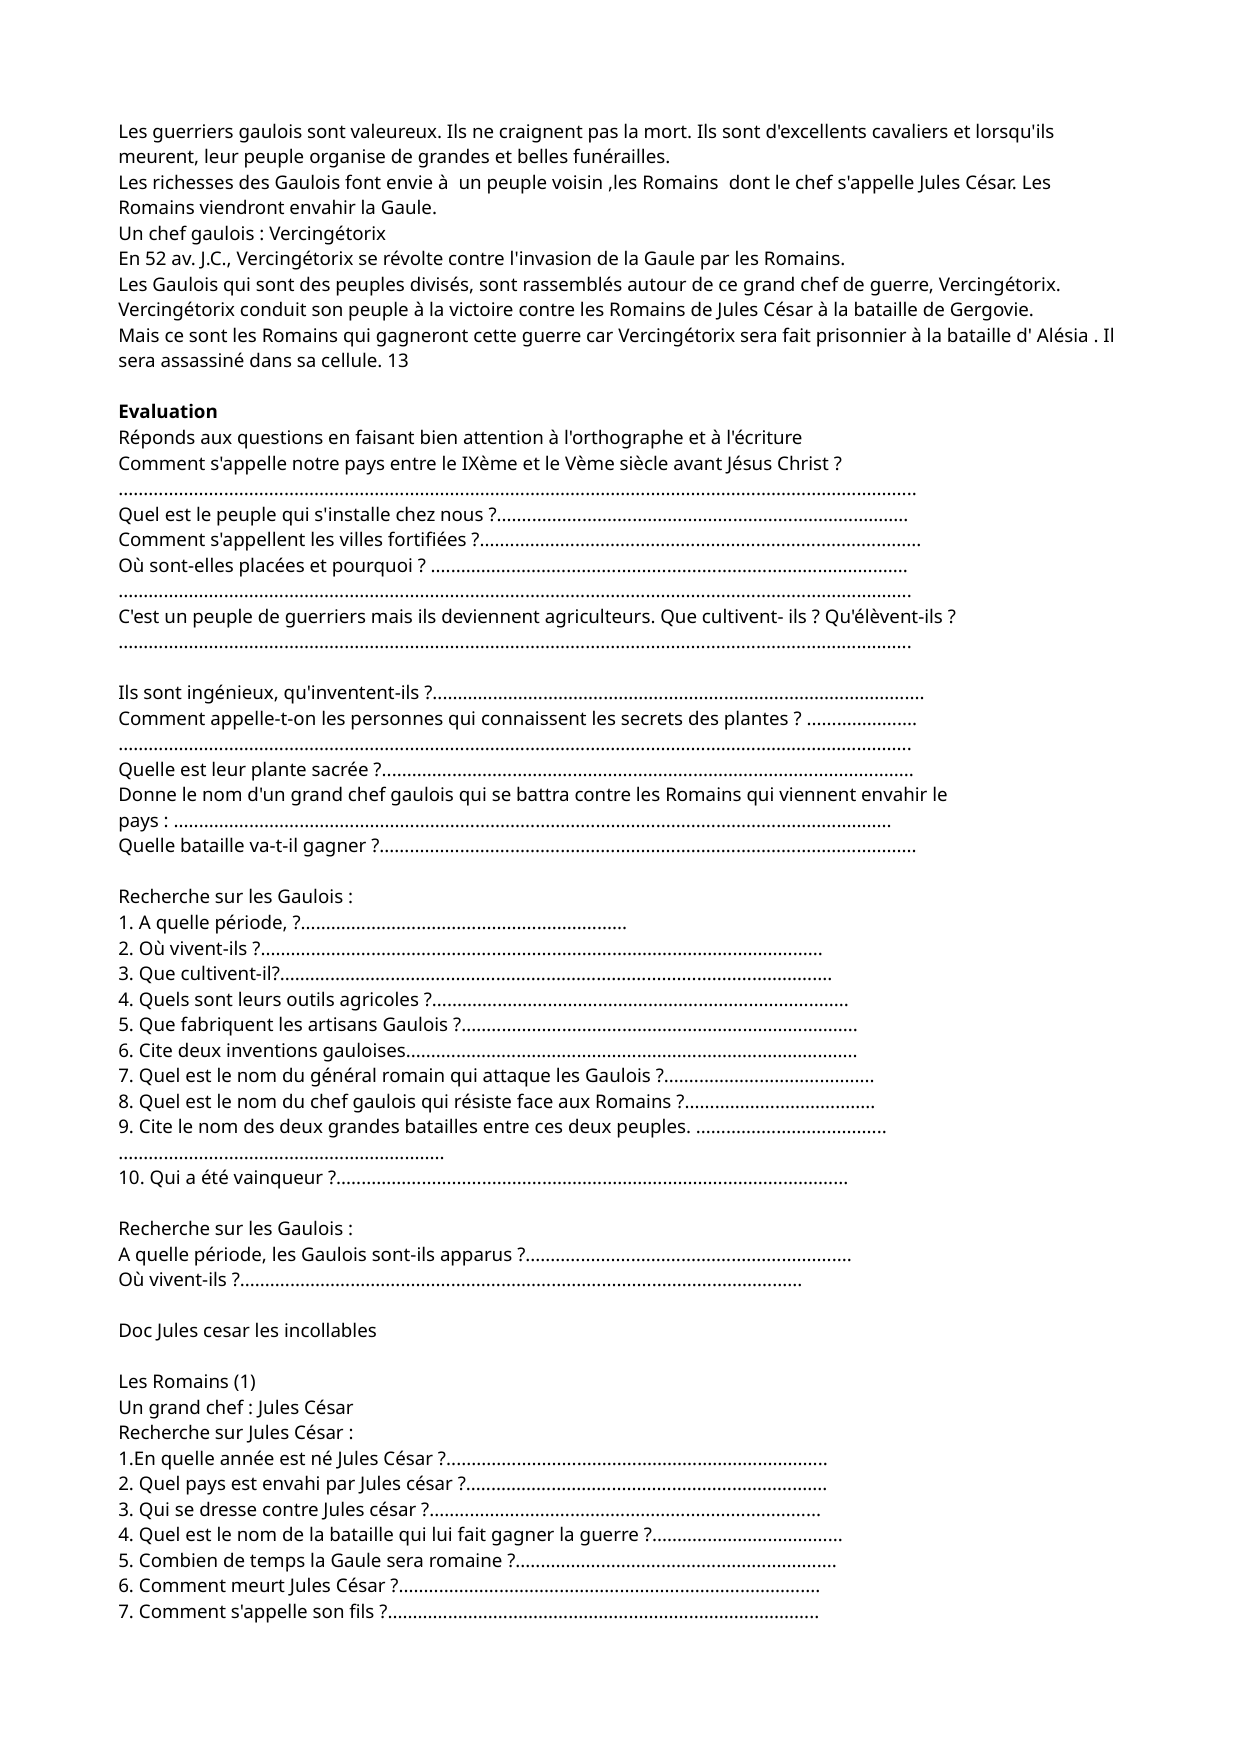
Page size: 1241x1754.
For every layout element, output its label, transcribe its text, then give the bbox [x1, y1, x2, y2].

text Les guerriers gaulois sont valeureux. Ils ne craignent pas la mort. Ils sont d'excellents cavaliers et lorsqu'ils meurent, leur peuple organise de grandes et belles funérailles. Les richesses des Gaulois font envie à un peuple voisin ,les Romains dont le chef s'appelle Jules César. Les Romains viendront envahir la Gaule. Un chef gaulois : Vercingétorix En 52 av. J.C., Vercingétorix se révolte contre l'invasion de la Gaule par les Romains. Les Gaulois qui sont des peuples divisés, sont rassemblés autour de ce grand chef de guerre, Vercingétorix. Vercingétorix conduit son peuple à la victoire contre les Romains de Jules César à la bataille de Gergovie. Mais ce sont les Romains qui gagneront cette guerre car Vercingétorix sera fait prisonnier à la bataille d' Alésia . Il sera assassiné dans sa cellule. 13 Evaluation Réponds aux questions en faisant bien attention à l'orthographe et à l'écriture Comment s'appelle notre pays entre le IXème et le Vème siècle avant Jésus Christ ? ............................................................................................................................................................... Quel est le peuple qui s'installe chez nous ?.................................................................................. Comment s'appellent les villes fortifiées ?........................................................................................ Où sont-elles placées et pourquoi ? ............................................................................................... .............................................................................................................................................................. C'est un peuple de guerriers mais ils deviennent agriculteurs. Que cultivent- ils ? Qu'élèvent-ils ? .............................................................................................................................................................. Ils sont ingénieux, qu'inventent-ils ?.................................................................................................. Comment appelle-t-on les personnes qui connaissent les secrets des plantes ? ...................... .............................................................................................................................................................. Quelle est leur plante sacrée ?.......................................................................................................... Donne le nom d'un grand chef gaulois qui se battra contre les Romains qui viennent envahir le pays : ............................................................................................................................................... Quelle bataille va-t-il gagner ?........................................................................................................... Recherche sur les Gaulois : 1. A quelle période, ?................................................................. 2. Où vivent-ils ?................................................................................................................ 3. Que cultivent-il?.............................................................................................................. 4. Quels sont leurs outils agricoles ?................................................................................... 5. Que fabriquent les artisans Gaulois ?............................................................................... 6. Cite deux inventions gauloises.......................................................................................... 7. Quel est le nom du général romain qui attaque les Gaulois ?.......................................... 8. Quel est le nom du chef gaulois qui résiste face aux Romains ?...................................... 9. Cite le nom des deux grandes batailles entre ces deux peuples. ...................................... ................................................................. 10. Qui a été vainqueur ?...................................................................................................... Recherche sur les Gaulois : A quelle période, les Gaulois sont-ils apparus ?................................................................. Où vivent-ils ?................................................................................................................ Doc Jules cesar les incollables Les Romains (1) Un grand chef : Jules César Recherche sur Jules César : 1.En quelle année est né Jules César ?............................................................................ 2. Quel pays est envahi par Jules césar ?........................................................................ 3. Qui se dresse contre Jules césar ?.............................................................................. 4. Quel est le nom de la bataille qui lui fait gagner la guerre ?...................................... 5. Combien de temps la Gaule sera romaine ?................................................................ 6. Comment meurt Jules César ?.................................................................................... 7. Comment s'appelle son fils ?...................................................................................... [118, 118, 1122, 1624]
